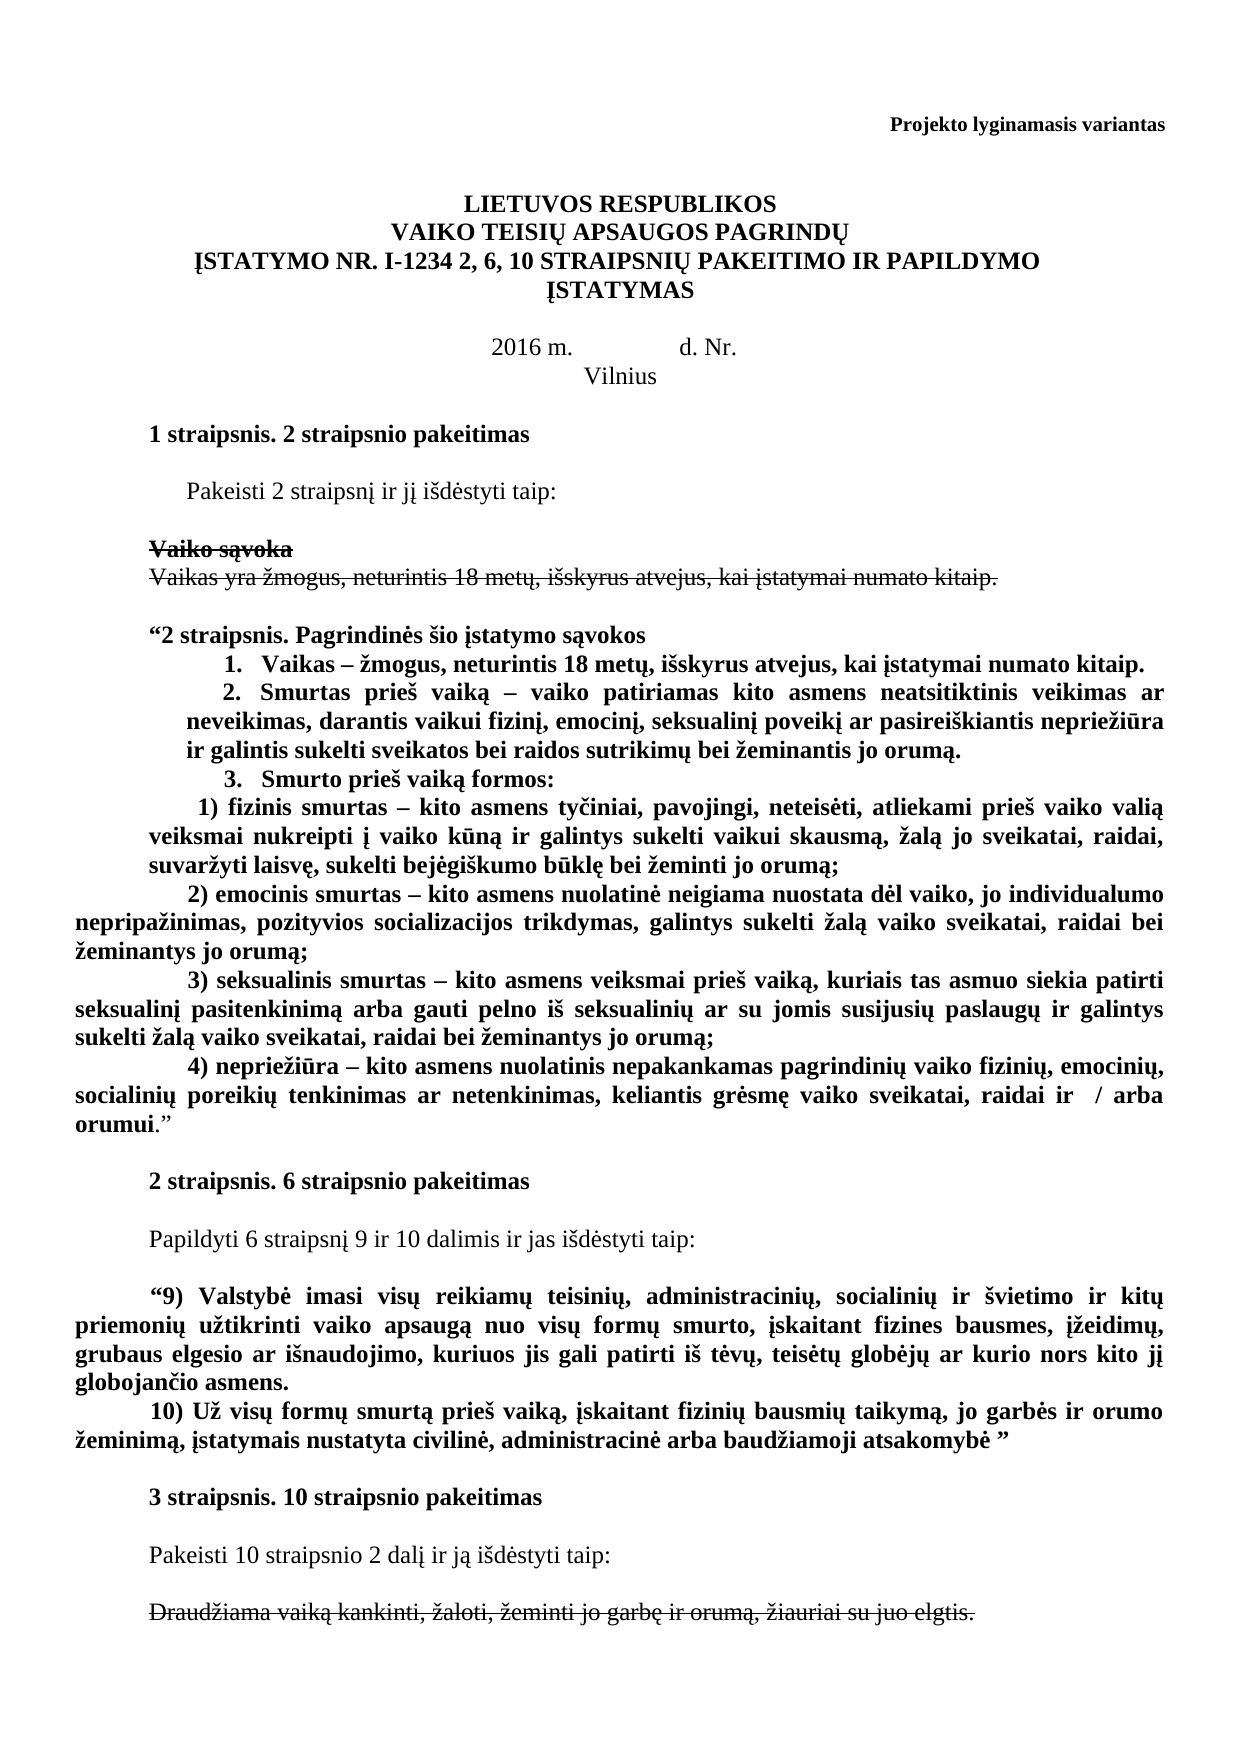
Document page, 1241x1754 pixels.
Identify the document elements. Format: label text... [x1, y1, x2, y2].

text 3 straipsnis. 10 straipsnio pakeitimas [75, 1482, 1165, 1511]
text 2 straipsnis. 6 straipsnio pakeitimas [75, 1166, 1165, 1195]
text 10) Už visų formų smurtą prieš vaiką, įskaitant fizinių bausmių taikymą, jo garbės ir orumo žeminimą, įstatymais nustatyta civilinė, administracinė arba baudžiamoji atsakomybė ” [75, 1396, 1165, 1454]
text Draudžiama vaiką kankinti, žaloti, žeminti jo garbę ir orumą, žiauriai su juo elgtis. [75, 1597, 1165, 1626]
text Vaikas yra žmogus, neturintis 18 metų, išskyrus atvejus, kai įstatymai numato kitaip. [75, 562, 1165, 591]
list 4) nepriežiūra – kito asmens nuolatinis nepakankamas pagrindinių vaiko fizinių, emocinių, socialinių poreikių tenkinimas ar netenkinimas, keliantis grėsmę vaiko sveikatai, raidai ir / arba orumui.” [75, 1051, 1165, 1137]
text Vaiko sąvoka [75, 534, 1165, 562]
text ĮSTATYMAS [75, 275, 1165, 304]
text LIETUVOS RESPUBLIKOS [75, 189, 1165, 217]
text 3) seksualinis smurtas – kito asmens veiksmai prieš vaiką, kuriais tas asmuo siekia patirti seksualinį pasitenkinimą arba gauti pelno iš seksualinių ar su jomis susijusių paslaugų ir galintys sukelti žalą vaiko sveikatai, raidai bei žeminantys jo orumą; [75, 965, 1165, 1051]
text ĮSTATYMO NR. I-1234 2, 6, 10 STRAIPSNIŲ PAKEITIMO IR PAPILDYMO [75, 246, 1165, 275]
list Smurtas prieš vaiką – vaiko patiriamas kito asmens neatsitiktinis veikimas ar neveikimas, darantis vaikui fizinį, emocinį, seksualinį poveikį ar pasireiškiantis nepriežiūra ir galintis sukelti sveikatos bei raidos sutrikimų bei žeminantis jo orumą. [149, 677, 1165, 764]
list 1) fizinis smurtas – kito asmens tyčiniai, pavojingi, neteisėti, atliekami prieš vaiko valią veiksmai nukreipti į vaiko kūną ir galintys sukelti vaikui skausmą, žalą jo sveikatai, raidai, suvaržyti laisvę, sukelti bejėgiškumo būklę bei žeminti jo orumą; [149, 792, 1165, 879]
text Vilnius [75, 361, 1165, 390]
text 2) emocinis smurtas – kito asmens nuolatinė neigiama nuostata dėl vaiko, jo individualumo nepripažinimas, pozityvios socializacijos trikdymas, galintys sukelti žalą vaiko sveikatai, raidai bei žeminantys jo orumą; [75, 879, 1165, 965]
list Smurto prieš vaiką formos: [224, 764, 1165, 792]
text Pakeisti 10 straipsnio 2 dalį ir ją išdėstyti taip: [75, 1540, 1165, 1569]
text 1 straipsnis. 2 straipsnio pakeitimas [75, 419, 1165, 447]
list Pakeisti 2 straipsnį ir jį išdėstyti taip: [186, 476, 1165, 505]
text Projekto lyginamasis variantas [75, 112, 1165, 136]
text “2 straipsnis. Pagrindinės šio įstatymo sąvokos [149, 620, 1165, 649]
text Papildyti 6 straipsnį 9 ir 10 dalimis ir jas išdėstyti taip: [75, 1224, 1165, 1252]
list Vaikas – žmogus, neturintis 18 metų, išskyrus atvejus, kai įstatymai numato kitaip. [224, 649, 1165, 677]
text 2016 m. d. Nr. [75, 332, 1165, 361]
text VAIKO TEISIŲ APSAUGOS PAGRINDŲ [75, 217, 1165, 246]
text “9) Valstybė imasi visų reikiamų teisinių, administracinių, socialinių ir švietimo ir kitų priemonių užtikrinti vaiko apsaugą nuo visų formų smurto, įskaitant fizines bausmes, įžeidimų, grubaus elgesio ar išnaudojimo, kuriuos jis gali patirti iš tėvų, teisėtų globėjų ar kurio nors kito jį globojančio asmens. [75, 1281, 1165, 1396]
